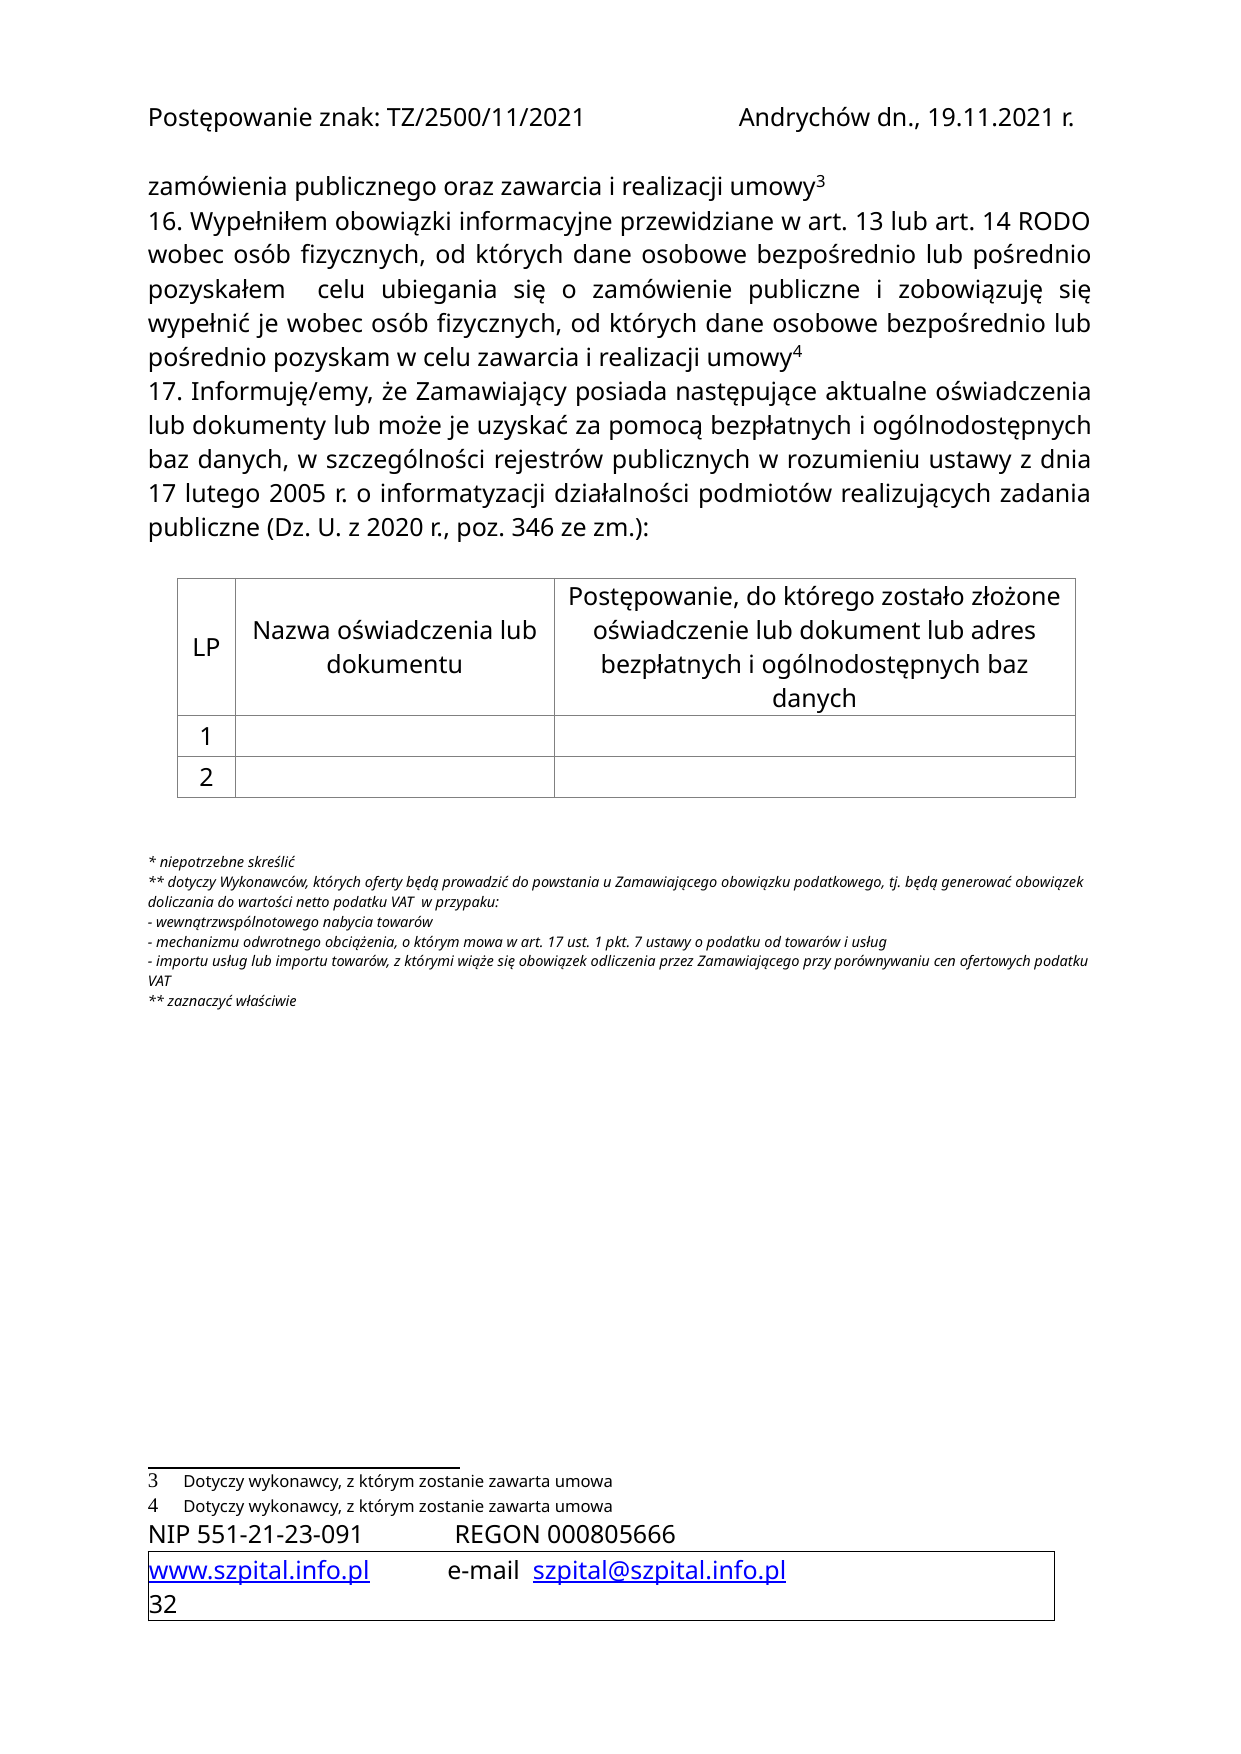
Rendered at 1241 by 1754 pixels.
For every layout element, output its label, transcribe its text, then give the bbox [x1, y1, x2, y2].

text Dotyczy wykonawcy, z którym zostanie zawarta umowa [148, 1493, 1092, 1517]
table_cell 2 [178, 757, 235, 797]
text - wewnątrzwspólnotowego nabycia towarów [148, 911, 1092, 931]
table_cell [555, 716, 1075, 756]
text Dotyczy wykonawcy, z którym zostanie zawarta umowa [148, 1468, 1092, 1493]
table_cell [555, 757, 1075, 797]
text - mechanizmu odwrotnego obciążenia, o którym mowa w art. 17 ust. 1 pkt. 7 ustawy o podatku od towarów i usług [148, 931, 1092, 951]
table_header LP [178, 579, 235, 714]
text 17. Informuję/emy, że Zamawiający posiada następujące aktualne oświadczenia lub dokumenty lub może je uzyskać za pomocą bezpłatnych i ogólnodostępnych baz danych, w szczególności rejestrów publicznych w rozumieniu ustawy z dnia 17 lutego 2005 r. o informatyzacji działalności podmiotów realizujących zadania publiczne (Dz. U. z 2020 r., poz. 346 ze zm.): [148, 373, 1092, 544]
table_cell [236, 757, 554, 797]
table_cell [236, 716, 554, 756]
text zamówienia publicznego oraz zawarcia i realizacji umowy [148, 169, 1092, 203]
table_header Nazwa oświadczenia lub dokumentu [236, 579, 554, 714]
text - importu usług lub importu towarów, z którymi wiąże się obowiązek odliczenia przez Zamawiającego przy porównywaniu cen ofertowych podatku VAT [148, 951, 1092, 991]
text ** dotyczy Wykonawców, których oferty będą prowadzić do powstania u Zamawiającego obowiązku podatkowego, tj. będą generować obowiązek doliczania do wartości netto podatku VAT w przypaku: [148, 872, 1092, 911]
table_header Postępowanie, do którego zostało złożone oświadczenie lub dokument lub adres bezpłatnych i ogólnodostępnych baz danych [555, 579, 1075, 714]
text * niepotrzebne skreślić [148, 852, 1092, 872]
text 16. Wypełniłem obowiązki informacyjne przewidziane w art. 13 lub art. 14 RODO wobec osób fizycznych, od których dane osobowe bezpośrednio lub pośrednio pozyskałem celu ubiegania się o zamówienie publiczne i zobowiązuję się wypełnić je wobec osób fizycznych, od których dane osobowe bezpośrednio lub pośrednio pozyskam w celu zawarcia i realizacji umowy [148, 203, 1092, 373]
table_cell 1 [178, 716, 235, 756]
text ** zaznaczyć właściwie [148, 991, 1092, 1011]
